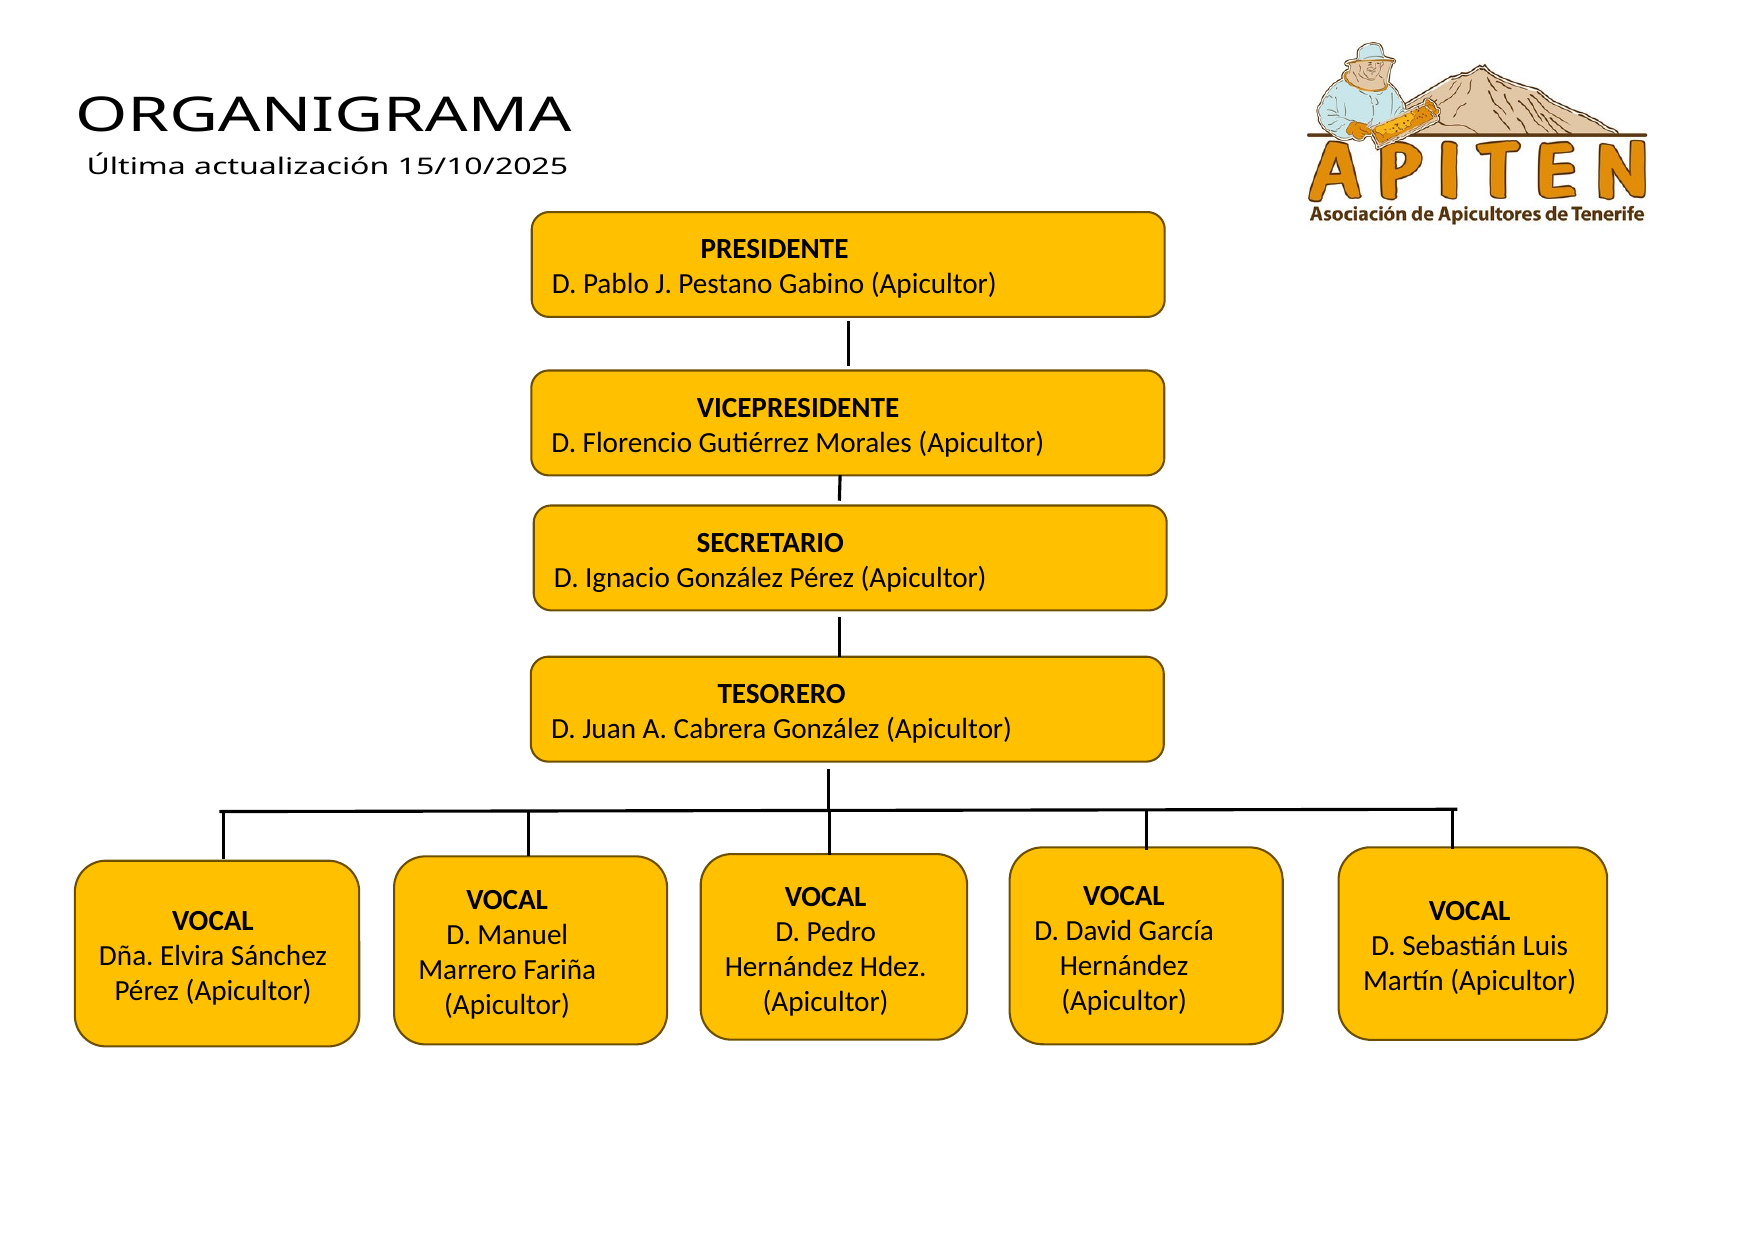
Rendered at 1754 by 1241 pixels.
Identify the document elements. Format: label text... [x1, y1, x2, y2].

text [1649, 80, 1679, 145]
text [1649, 150, 1679, 181]
text ORGANIGRAMA [75, 80, 1307, 145]
text Última actualización 15/10/2025 [86, 150, 1307, 181]
